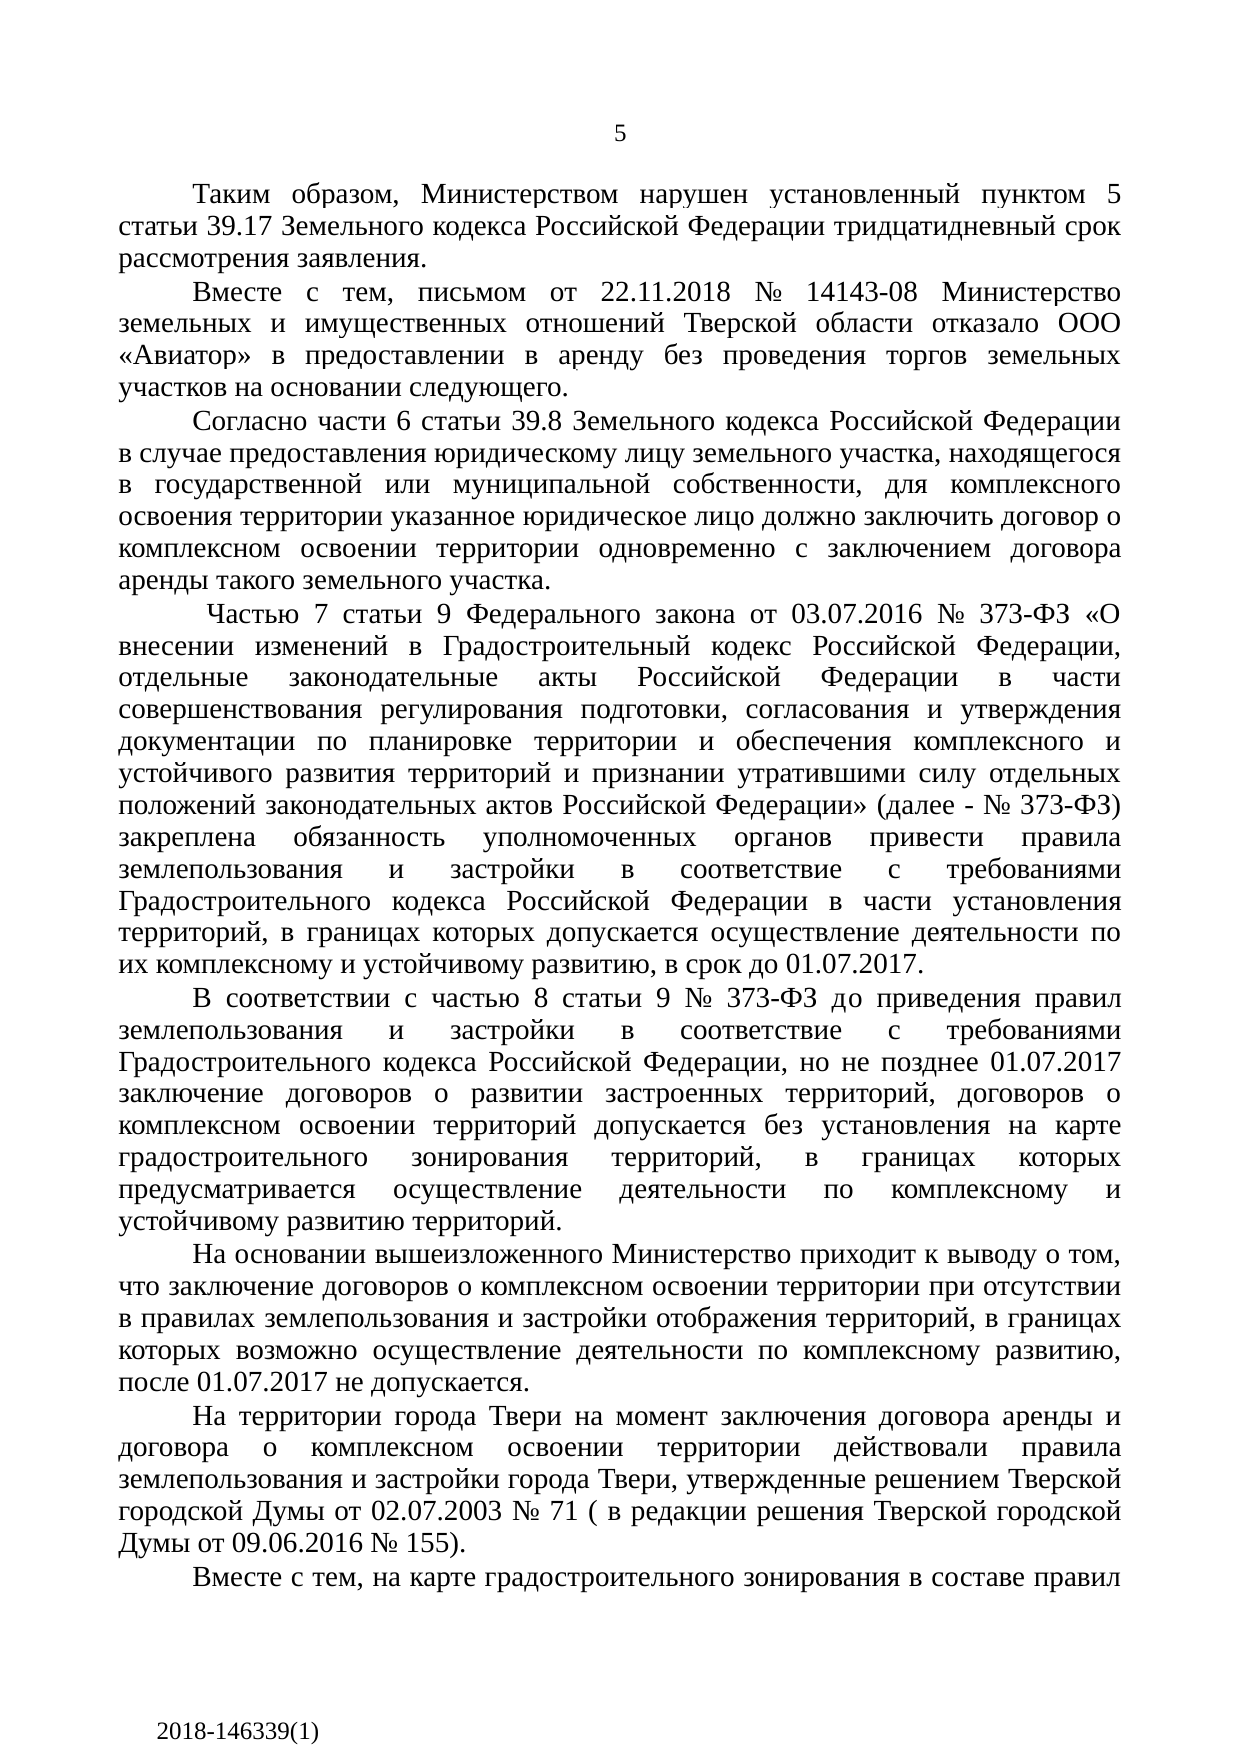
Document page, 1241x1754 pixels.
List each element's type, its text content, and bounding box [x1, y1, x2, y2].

text На территории города Твери на момент заключения договора аренды и договора о комплексном освоении территории действовали правила землепользования и застройки города Твери, утвержденные решением Тверской городской Думы от 02.07.2003 № 71 ( в редакции решения Тверской городской Думы от 09.06.2016 № 155). [118, 1398, 1122, 1559]
text Таким образом, Министерством нарушен установленный пунктом 5 статьи 39.17 Земельного кодекса Российской Федерации тридцатидневный срок рассмотрения заявления. [118, 176, 1122, 274]
text Частью 7 статьи 9 Федерального закона от 03.07.2016 № 373-ФЗ «О внесении изменений в Градостроительный кодекс Российской Федерации, отдельные законодательные акты Российской Федерации в части совершенствования регулирования подготовки, согласования и утверждения документации по планировке территории и обеспечения комплексного и устойчивого развития территорий и признании утратившими силу отдельных положений законодательных актов Российской Федерации» (далее - № 373-ФЗ) закреплена обязанность уполномоченных органов привести правила землепользования и застройки в соответствие с требованиями Градостроительного кодекса Российской Федерации в части установления территорий, в границах которых допускается осуществление деятельности по их комплексному и устойчивому развитию, в срок до 01.07.2017. [118, 596, 1122, 980]
text Согласно части 6 статьи 39.8 Земельного кодекса Российской Федерации в случае предоставления юридическому лицу земельного участка, находящегося в государственной или муниципальной собственности, для комплексного освоения территории указанное юридическое лицо должно заключить договор о комплексном освоении территории одновременно с заключением договора аренды такого земельного участка. [118, 403, 1122, 596]
text Вместе с тем, письмом от 22.11.2018 № 14143-08 Министерство земельных и имущественных отношений Тверской области отказало ООО «Авиатор» в предоставлении в аренду без проведения торгов земельных участков на основании следующего. [118, 274, 1122, 403]
text На основании вышеизложенного Министерство приходит к выводу о том, что заключение договоров о комплексном освоении территории при отсутствии в правилах землепользования и застройки отображения территорий, в границах которых возможно осуществление деятельности по комплексному развитию, после 01.07.2017 не допускается. [118, 1237, 1122, 1398]
text Вместе с тем, на карте градостроительного зонирования в составе правил [118, 1559, 1122, 1592]
text В соответствии с частью 8 статьи 9 № 373-ФЗ до приведения правил землепользования и застройки в соответствие с требованиями Градостроительного кодекса Российской Федерации, но не позднее 01.07.2017 заключение договоров о развитии застроенных территорий, договоров о комплексном освоении территорий допускается без установления на карте градостроительного зонирования территорий, в границах которых предусматривается осуществление деятельности по комплексному и устойчивому развитию территорий. [118, 980, 1122, 1237]
